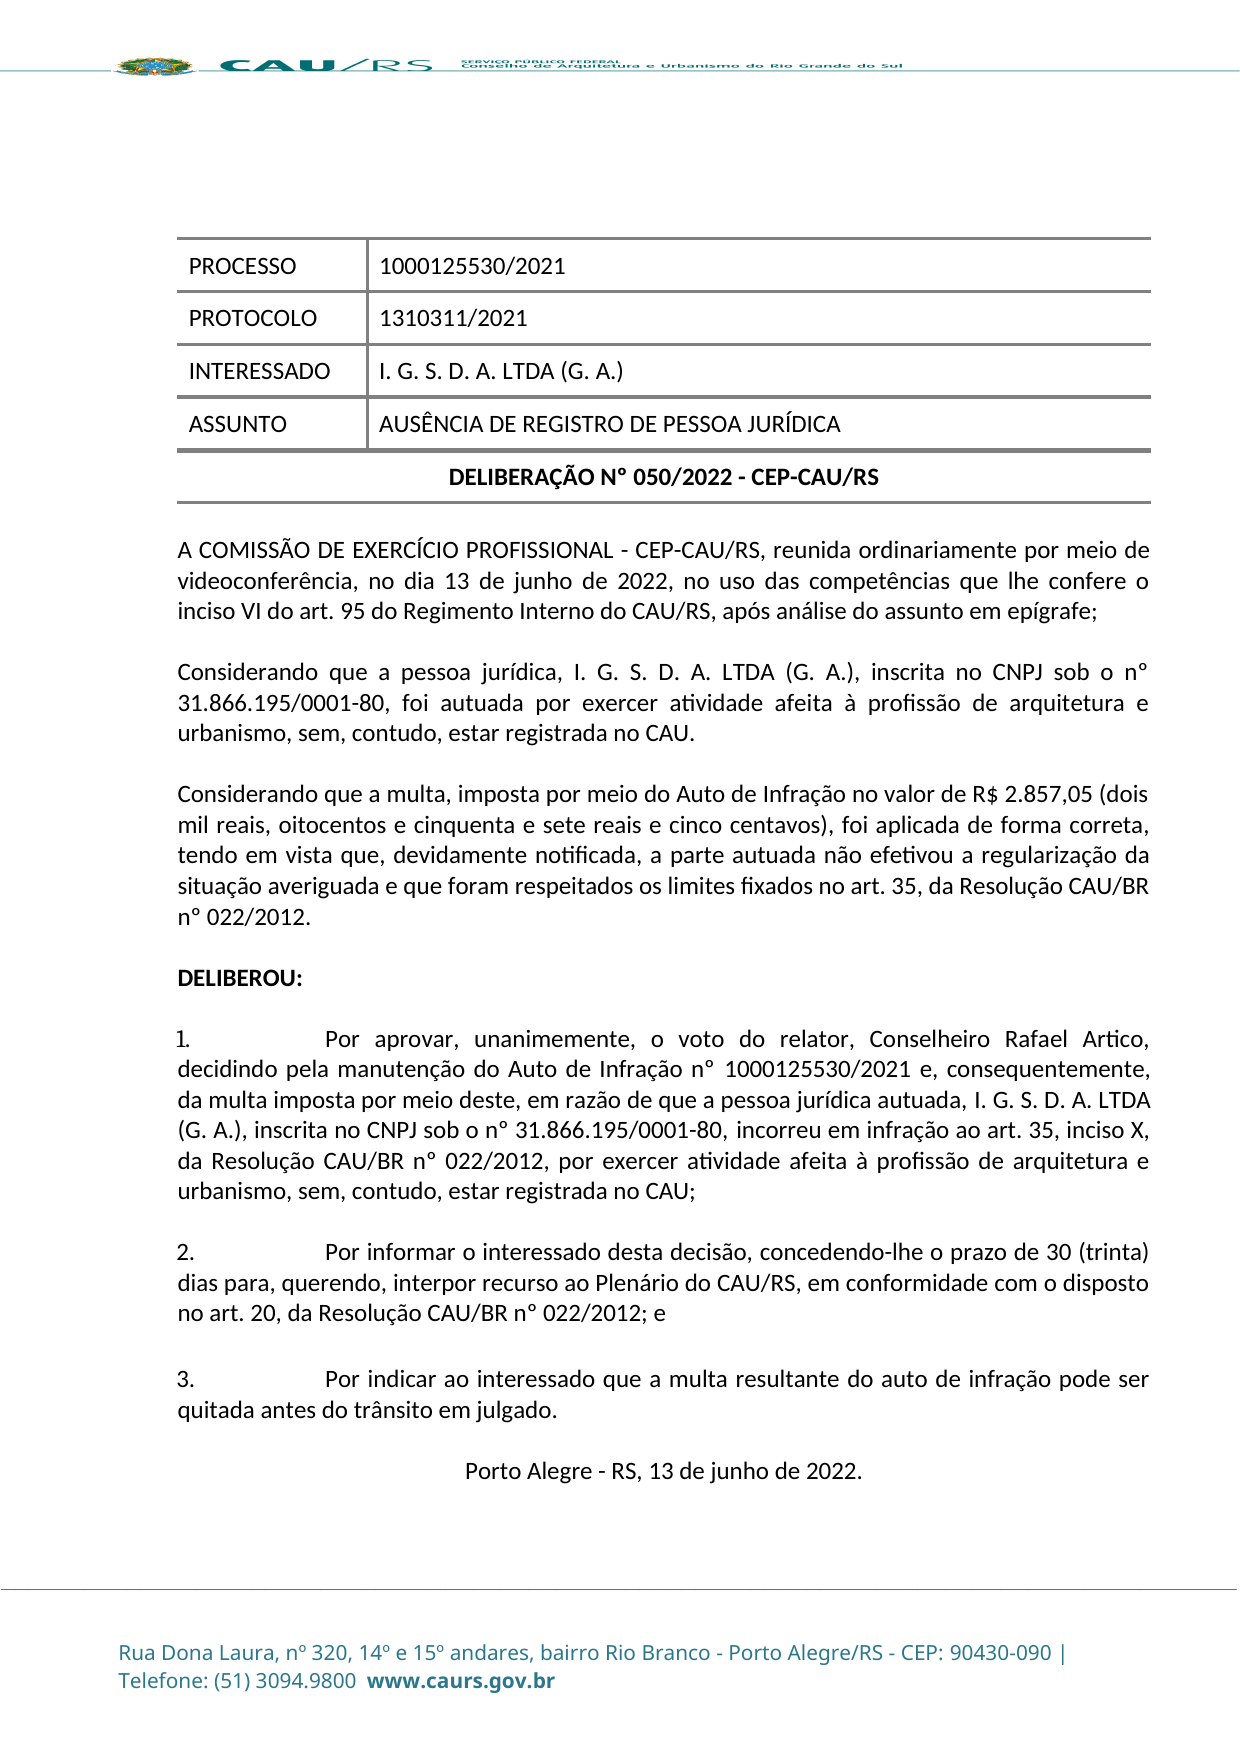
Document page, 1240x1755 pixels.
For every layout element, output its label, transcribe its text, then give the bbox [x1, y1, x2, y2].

list Por indicar ao interessado que a multa resultante do auto de infração pode ser quitada antes do trânsito em julgado. [176, 1364, 1151, 1425]
text DELIBEROU: [177, 962, 1151, 992]
table_cell ASSUNTO [177, 399, 366, 448]
list Por aprovar, unanimemente, o voto do relator, Conselheiro Rafael Artico, decidindo pela manutenção do Auto de Infração nº 1000125530/2021 e, consequentemente, da multa imposta por meio deste, em razão de que a pessoa jurídica autuada, I. G. S. D. A. LTDA (G. A.), inscrita no CNPJ sob o nº 31.866.195/0001-80, incorreu em infração ao art. 35, inciso X, da Resolução CAU/BR nº 022/2012, por exercer atividade afeita à profissão de arquitetura e urbanismo, sem, contudo, estar registrada no CAU; [176, 1023, 1151, 1206]
table_cell INTERESSADO [177, 346, 366, 395]
table_cell I. G. S. D. A. LTDA (G. A.) [369, 346, 1151, 395]
text Considerando que a multa, imposta por meio do Auto de Infração no valor de R$ 2.857,05 (dois mil reais, oitocentos e cinquenta e sete reais e cinco centavos), foi aplicada de forma correta, tendo em vista que, devidamente notificada, a parte autuada não efetivou a regularização da situação averiguada e que foram respeitados os limites fixados no art. 35, da Resolução CAU/BR nº 022/2012. [177, 779, 1151, 931]
table_header 1000125530/2021 [369, 240, 1151, 290]
text A COMISSÃO DE EXERCÍCIO PROFISSIONAL - CEP-CAU/RS, reunida ordinariamente por meio de videoconferência, no dia 13 de junho de 2022, no uso das competências que lhe confere o inciso VI do art. 95 do Regimento Interno do CAU/RS, após análise do assunto em epígrafe; [177, 534, 1151, 626]
table_cell 1310311/2021 [369, 293, 1151, 343]
table_cell DELIBERAÇÃO Nº 050/2022 - CEP-CAU/RS [177, 453, 1151, 501]
list Por informar o interessado desta decisão, concedendo-lhe o prazo de 30 (trinta) dias para, querendo, interpor recurso ao Plenário do CAU/RS, em conformidade com o disposto no art. 20, da Resolução CAU/BR nº 022/2012; e [176, 1236, 1151, 1328]
table_header PROCESSO [177, 240, 366, 290]
text Considerando que a pessoa jurídica, I. G. S. D. A. LTDA (G. A.), inscrita no CNPJ sob o nº 31.866.195/0001-80, foi autuada por exercer atividade afeita à profissão de arquitetura e urbanismo, sem, contudo, estar registrada no CAU. [177, 657, 1151, 748]
table_cell AUSÊNCIA DE REGISTRO DE PESSOA JURÍDICA [369, 399, 1151, 448]
table_cell PROTOCOLO [177, 293, 366, 343]
text Porto Alegre - RS, 13 de junho de 2022. [177, 1455, 1151, 1486]
